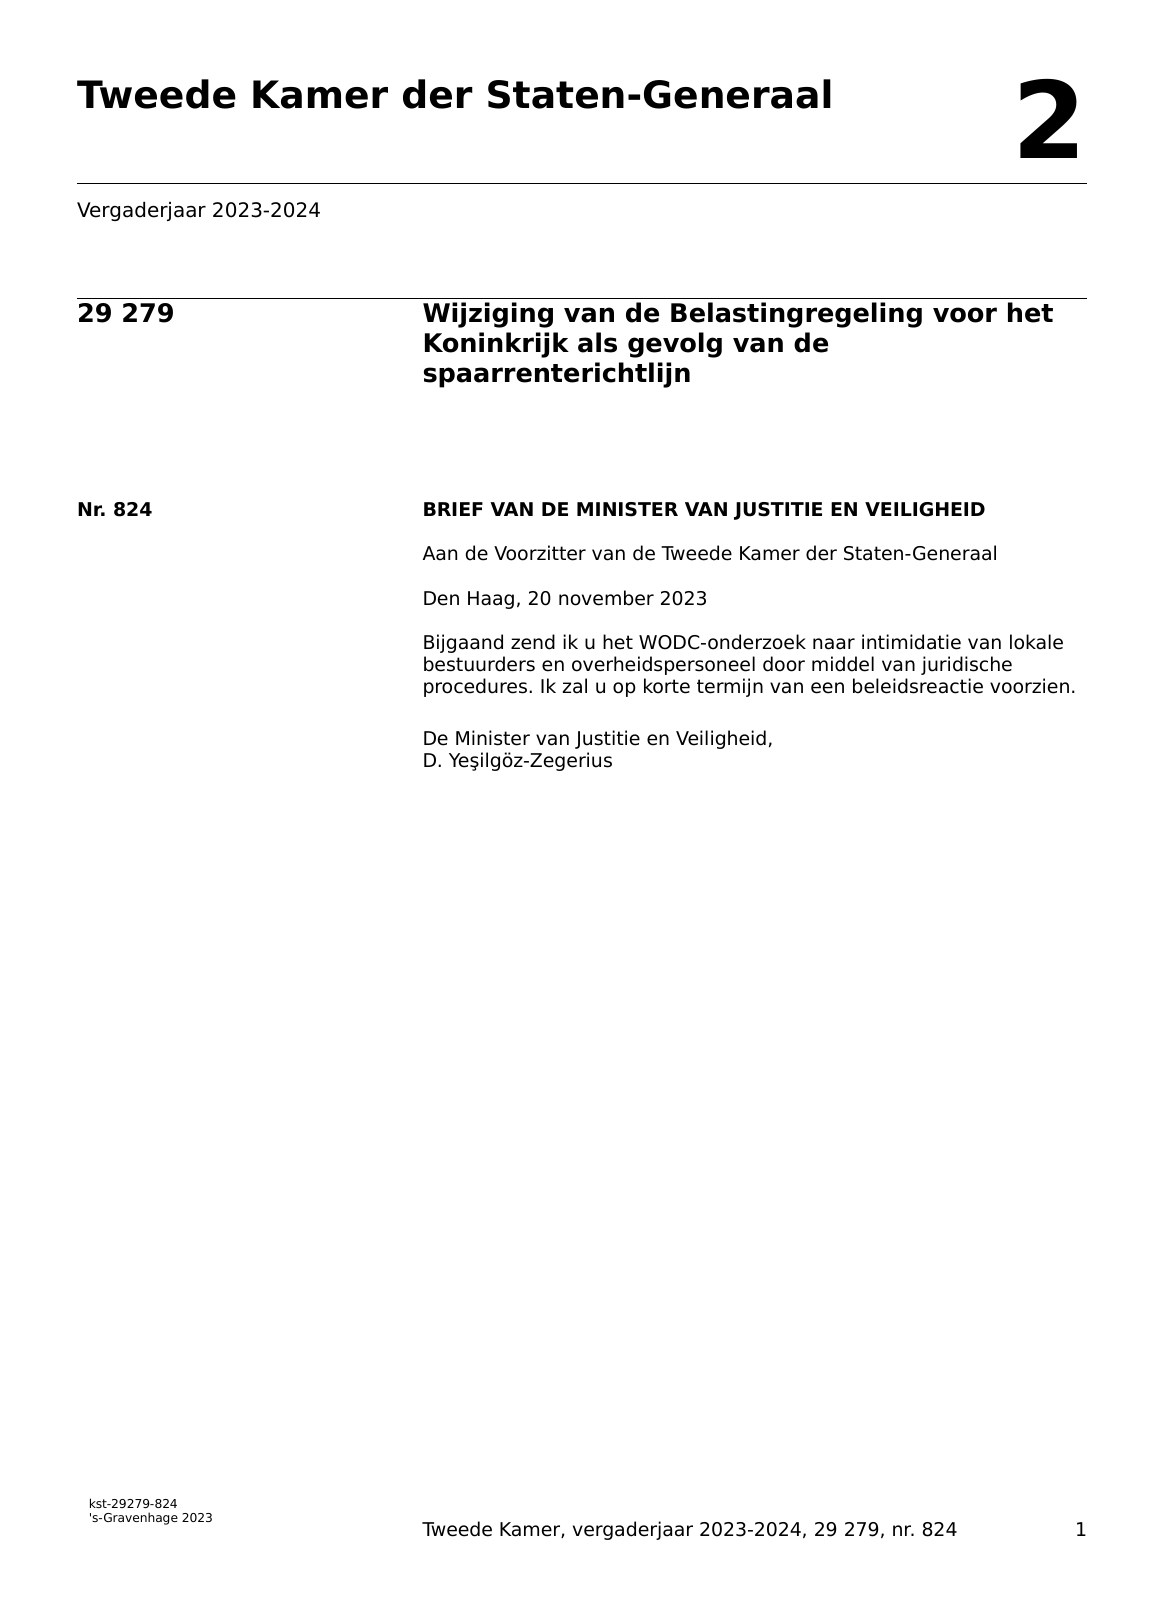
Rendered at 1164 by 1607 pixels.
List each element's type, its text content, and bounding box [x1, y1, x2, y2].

table_header Tweede Kamer der Staten-Generaal [77, 59, 886, 183]
text Den Haag, 20 november 2023 [422, 587, 1087, 609]
text kst-29279-824 [88, 1497, 323, 1511]
table_header 2 [886, 59, 1087, 183]
subtitle Nr. 824 BRIEF VAN DE MINISTER VAN JUSTITIE EN VEILIGHEID [77, 499, 1087, 521]
text De Minister van Justitie en Veiligheid, D. Yeşilgöz-Zegerius [422, 727, 1087, 771]
text Aan de Voorzitter van de Tweede Kamer der Staten-Generaal [422, 543, 1087, 565]
table_cell Vergaderjaar 2023-2024 [77, 184, 1087, 298]
text 's-Gravenhage 2023 [88, 1511, 323, 1525]
subtitle 29 279 Wijziging van de Belastingregeling voor het Koninkrijk als gevolg van de spaarrenterichtlijn [77, 299, 1087, 388]
text Bijgaand zend ik u het WODC-onderzoek naar intimidatie van lokale bestuurders en overheidspersoneel door middel van juridische procedures. Ik zal u op korte termijn van een beleidsreactie voorzien. [422, 632, 1087, 697]
